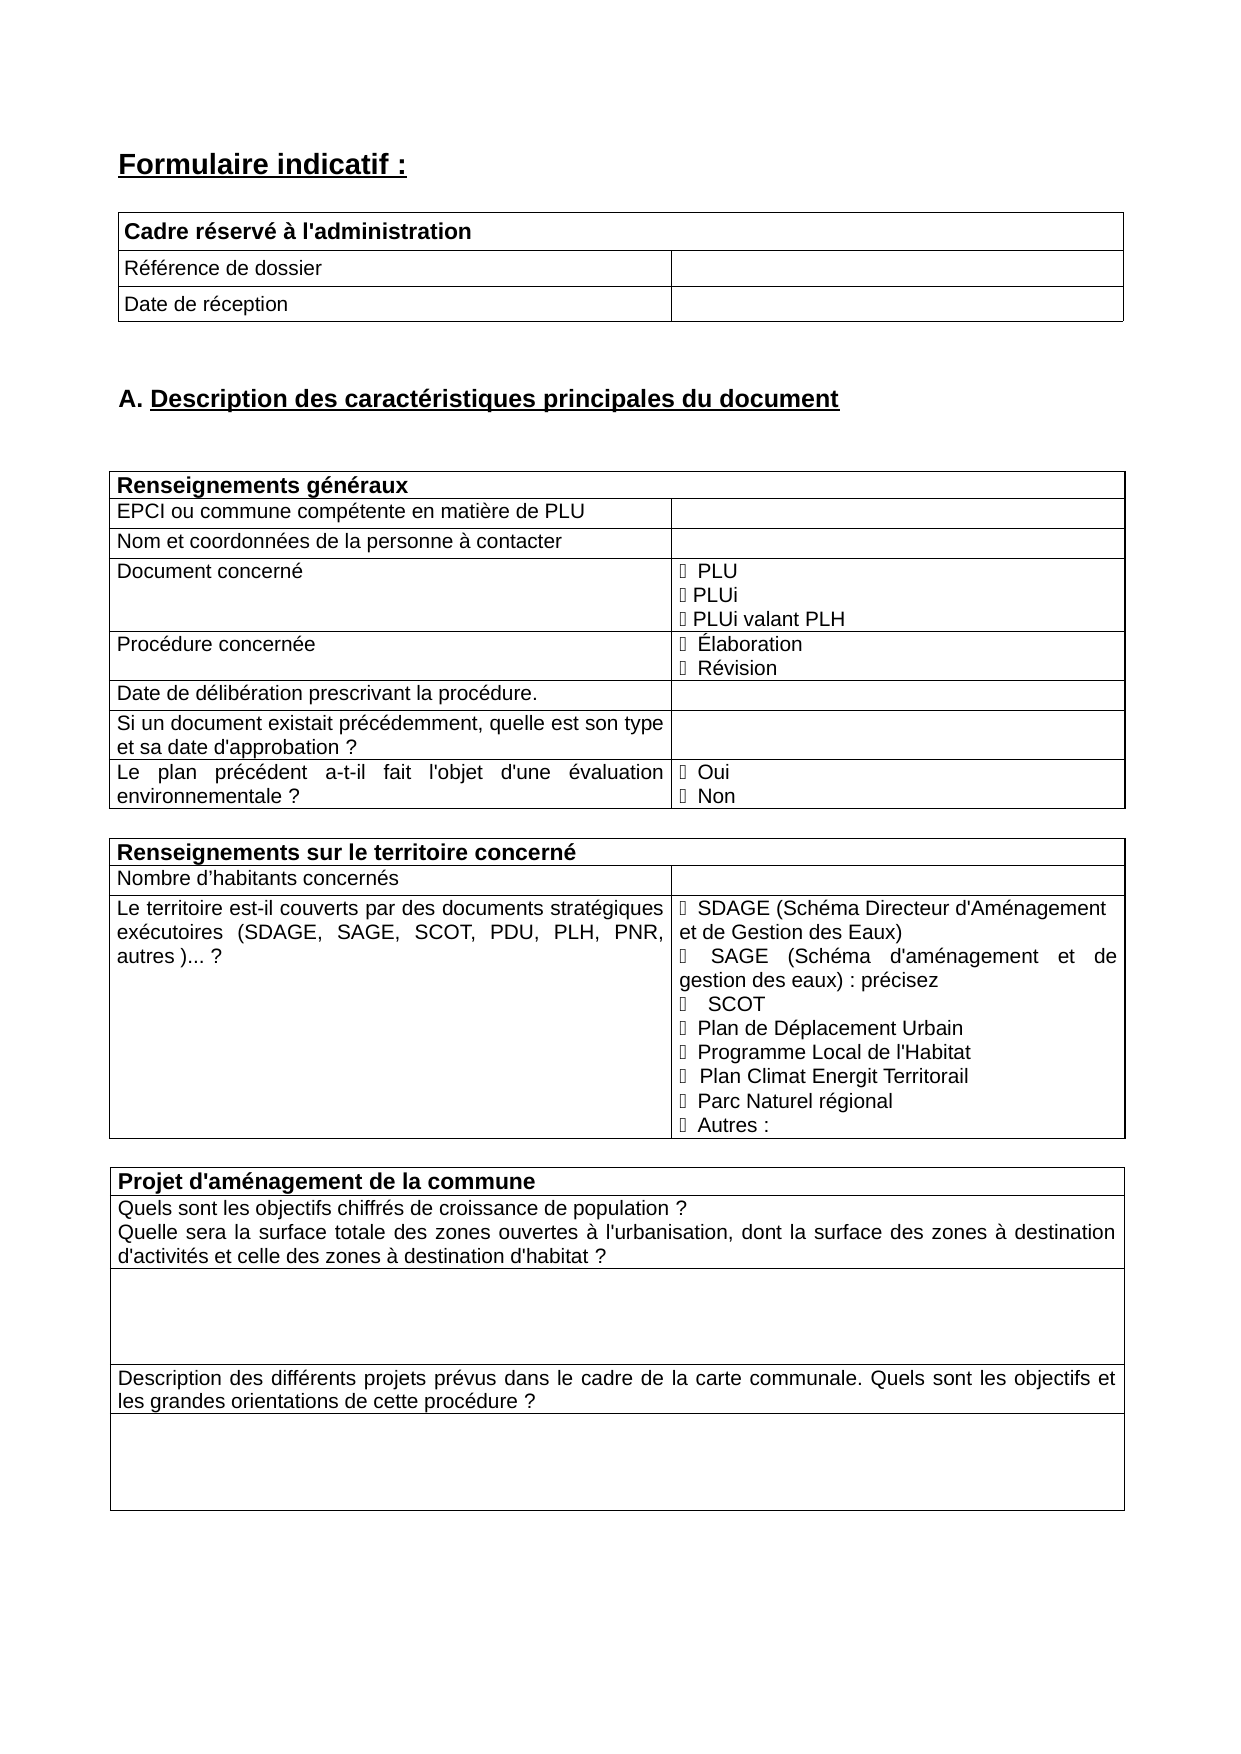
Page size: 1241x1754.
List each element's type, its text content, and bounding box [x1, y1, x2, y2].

table_cell Le territoire est-il couverts par des documents stratégiques exécutoires (SDAGE, SAGE, SCOT, PDU, PLH, PNR, autres )... ? [110, 896, 671, 1137]
table_cell Procédure concernée [110, 632, 671, 680]
text A. Description des caractéristiques principales du document [118, 384, 1122, 413]
table_cell [672, 711, 1124, 759]
table_cell [672, 866, 1124, 895]
table_cell [672, 287, 1123, 321]
text Formulaire indicatif : [118, 147, 1122, 180]
table_cell [672, 499, 1124, 528]
table_cell Nom et coordonnées de la personne à contacter [110, 529, 671, 558]
table_header Cadre réservé à l'administration [119, 213, 1123, 250]
table_cell Date de réception [119, 287, 671, 321]
table_cell EPCI ou commune compétente en matière de PLU [110, 499, 671, 528]
table_header Renseignements sur le territoire concerné [110, 839, 1124, 865]
table_cell Référence de dossier [119, 251, 671, 286]
table_cell Nombre d’habitants concernés [110, 866, 671, 895]
table_cell [111, 1414, 1124, 1510]
table_cell [672, 681, 1124, 710]
table_cell c SDAGE (Schéma Directeur d'Aménagement et de Gestion des Eaux) c SAGE (Schéma d'aménagement et de gestion des eaux) : précisez c SCOT c Plan de Déplacement Urbain c Programme Local de l'Habitat c Plan Climat Energit Territorail c Parc Naturel régional c Autres : [672, 896, 1124, 1137]
table_cell [672, 529, 1124, 558]
table_cell Date de délibération prescrivant la procédure. [110, 681, 671, 710]
table_cell Description des différents projets prévus dans le cadre de la carte communale. Quels sont les objectifs et les grandes orientations de cette procédure ? [111, 1365, 1124, 1413]
table_cell Document concerné [110, 559, 671, 631]
table_header Renseignements généraux [110, 472, 1124, 498]
table_cell Le plan précédent a-t-il fait l'objet d'une évaluation environnementale ? [110, 760, 671, 808]
table_cell c PLU c PLUi c PLUi valant PLH [672, 559, 1124, 631]
table_cell [672, 251, 1123, 286]
table_cell [111, 1269, 1124, 1364]
table_cell Si un document existait précédemment, quelle est son type et sa date d'approbation ? [110, 711, 671, 759]
table_cell c Oui c Non [672, 760, 1124, 808]
table_cell Quels sont les objectifs chiffrés de croissance de population ? Quelle sera la surface totale des zones ouvertes à l'urbanisation, dont la surface des zones à destination d'activités et celle des zones à destination d'habitat ? [111, 1196, 1124, 1267]
table_header Projet d'aménagement de la commune [111, 1168, 1124, 1194]
table_cell c Élaboration c Révision [672, 632, 1124, 680]
